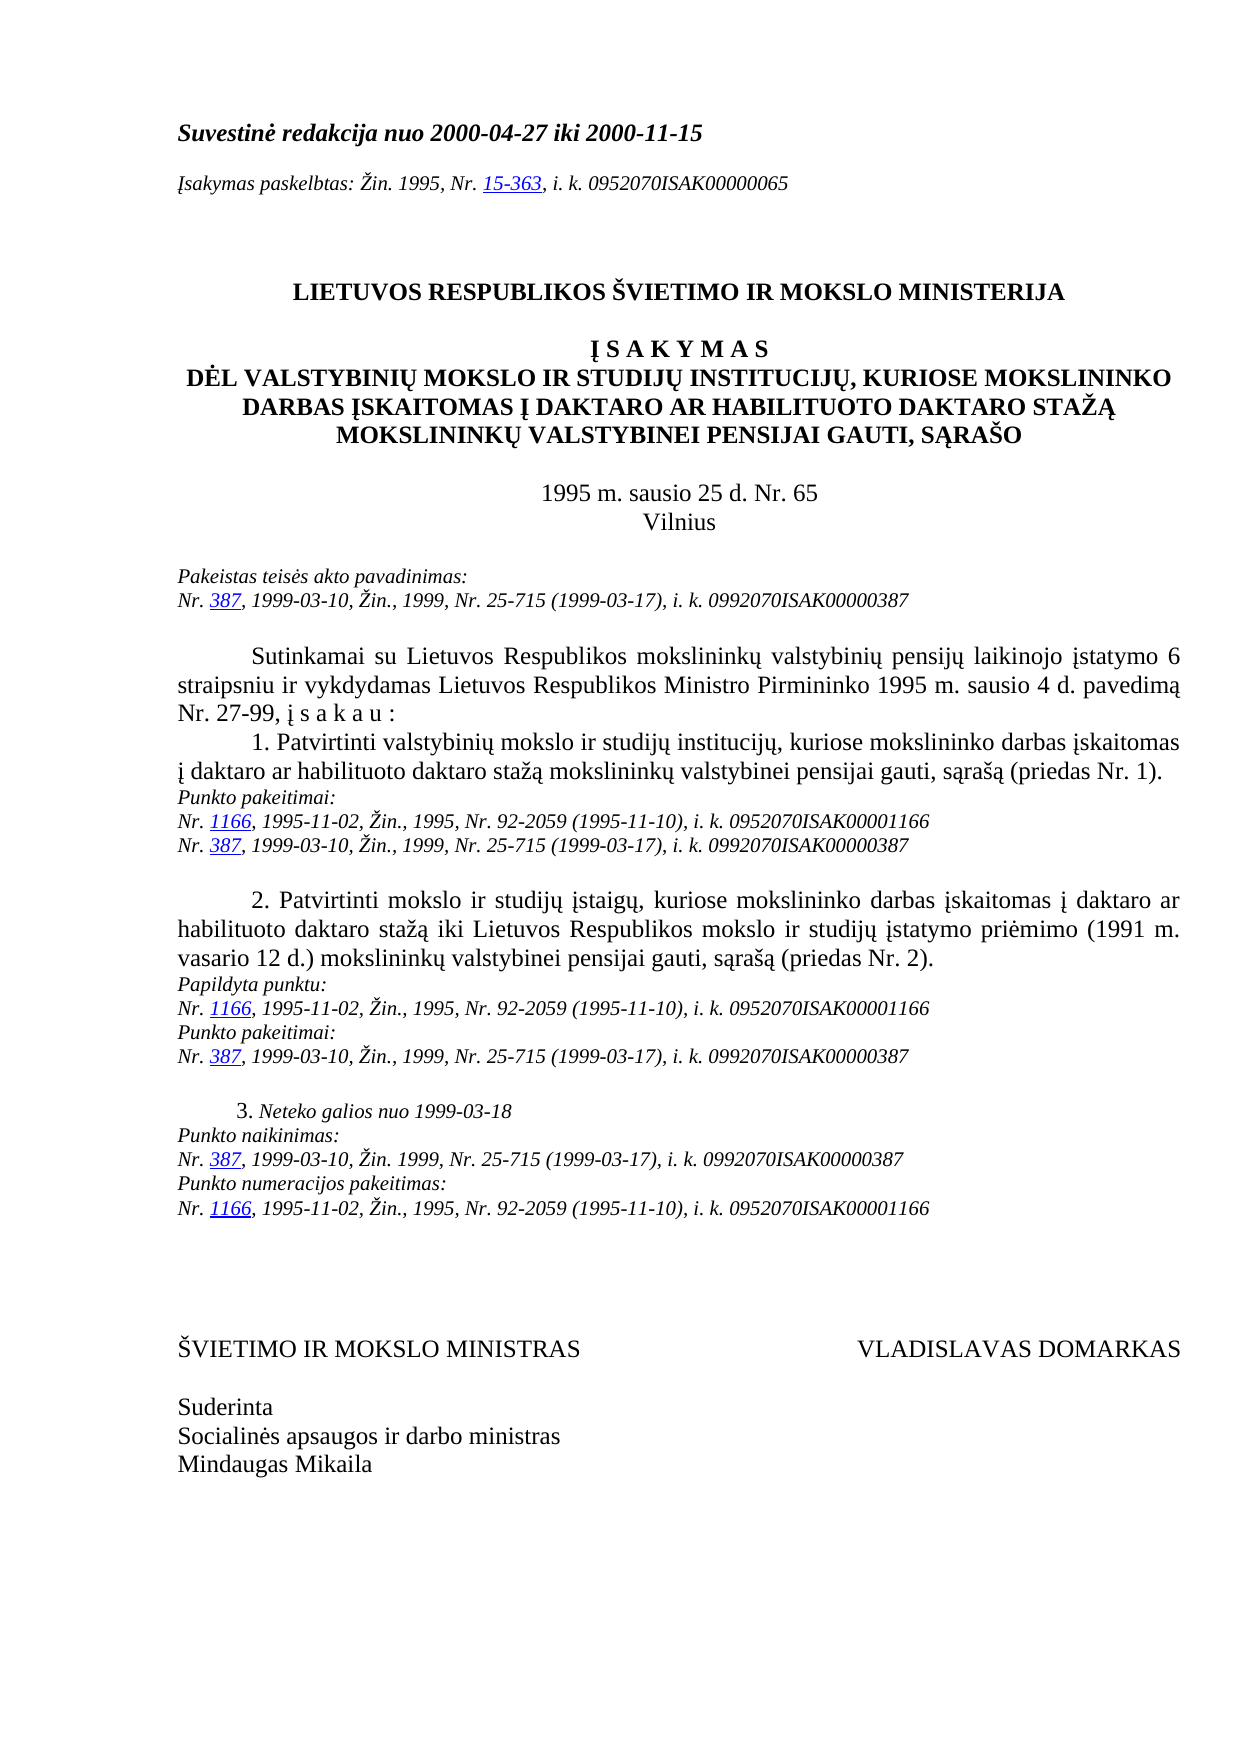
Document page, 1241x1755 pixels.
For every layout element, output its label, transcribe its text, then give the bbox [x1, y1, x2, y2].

text Nr. 387, 1999-03-10, Žin., 1999, Nr. 25-715 (1999-03-17), i. k. 0992070ISAK00000387 [177, 1044, 1181, 1068]
text Į S A K Y M A S [177, 334, 1181, 363]
text Punkto pakeitimai: [177, 1020, 1181, 1044]
text Įsakymas paskelbtas: Žin. 1995, Nr. 15-363, i. k. 0952070ISAK00000065 [177, 171, 1181, 195]
text 1995 m. sausio 25 d. Nr. 65 [177, 478, 1181, 507]
text Vilnius [177, 507, 1181, 535]
text Nr. 387, 1999-03-10, Žin. 1999, Nr. 25-715 (1999-03-17), i. k. 0992070ISAK00000387 [177, 1147, 1181, 1171]
text Pakeistas teisės akto pavadinimas: [177, 564, 1181, 588]
text Suvestinė redakcija nuo 2000-04-27 iki 2000-11-15 [177, 118, 1181, 147]
text Punkto numeracijos pakeitimas: [177, 1171, 1181, 1195]
text LIETUVOS RESPUBLIKOS ŠVIETIMO IR MOKSLO MINISTERIJA [177, 277, 1181, 305]
text DĖL VALSTYBINIŲ MOKSLO IR STUDIJŲ INSTITUCIJŲ, KURIOSE MOKSLININKO DARBAS ĮSKAITOMAS Į DAKTARO AR HABILITUOTO DAKTARO STAŽĄ MOKSLININKŲ VALSTYBINEI PENSIJAI GAUTI, SĄRAŠO [177, 363, 1181, 449]
text Punkto naikinimas: [177, 1123, 1181, 1147]
text Nr. 1166, 1995-11-02, Žin., 1995, Nr. 92-2059 (1995-11-10), i. k. 0952070ISAK00001166 [177, 996, 1181, 1020]
text Sutinkamai su Lietuvos Respublikos mokslininkų valstybinių pensijų laikinojo įstatymo 6 straipsniu ir vykdydamas Lietuvos Respublikos Ministro Pirmininko 1995 m. sausio 4 d. pavedimą Nr. 27-99, įsakau: [177, 641, 1181, 727]
text 2. Patvirtinti mokslo ir studijų įstaigų, kuriose mokslininko darbas įskaitomas į daktaro ar habilituoto daktaro stažą iki Lietuvos Respublikos mokslo ir studijų įstatymo priėmimo (1991 m. vasario 12 d.) mokslininkų valstybinei pensijai gauti, sąrašą (priedas Nr. 2). [177, 886, 1181, 972]
text Nr. 387, 1999-03-10, Žin., 1999, Nr. 25-715 (1999-03-17), i. k. 0992070ISAK00000387 [177, 833, 1181, 857]
text Papildyta punktu: [177, 972, 1181, 996]
text Socialinės apsaugos ir darbo ministras [177, 1421, 1181, 1449]
text Nr. 1166, 1995-11-02, Žin., 1995, Nr. 92-2059 (1995-11-10), i. k. 0952070ISAK00001166 [177, 1195, 1181, 1219]
text Suderinta [177, 1392, 1181, 1421]
text Punkto pakeitimai: [177, 785, 1181, 809]
text 3. Neteko galios nuo 1999-03-18 [177, 1097, 1181, 1123]
text Nr. 387, 1999-03-10, Žin., 1999, Nr. 25-715 (1999-03-17), i. k. 0992070ISAK00000387 [177, 588, 1181, 612]
text 1. Patvirtinti valstybinių mokslo ir studijų institucijų, kuriose mokslininko darbas įskaitomas į daktaro ar habilituoto daktaro stažą mokslininkų valstybinei pensijai gauti, sąrašą (priedas Nr. 1). [177, 727, 1181, 785]
text Nr. 1166, 1995-11-02, Žin., 1995, Nr. 92-2059 (1995-11-10), i. k. 0952070ISAK00001166 [177, 809, 1181, 833]
text ŠVIETIMO IR MOKSLO MINISTRAS VLADISLAVAS DOMARKAS [177, 1334, 1181, 1363]
text Mindaugas Mikaila [177, 1449, 1181, 1478]
